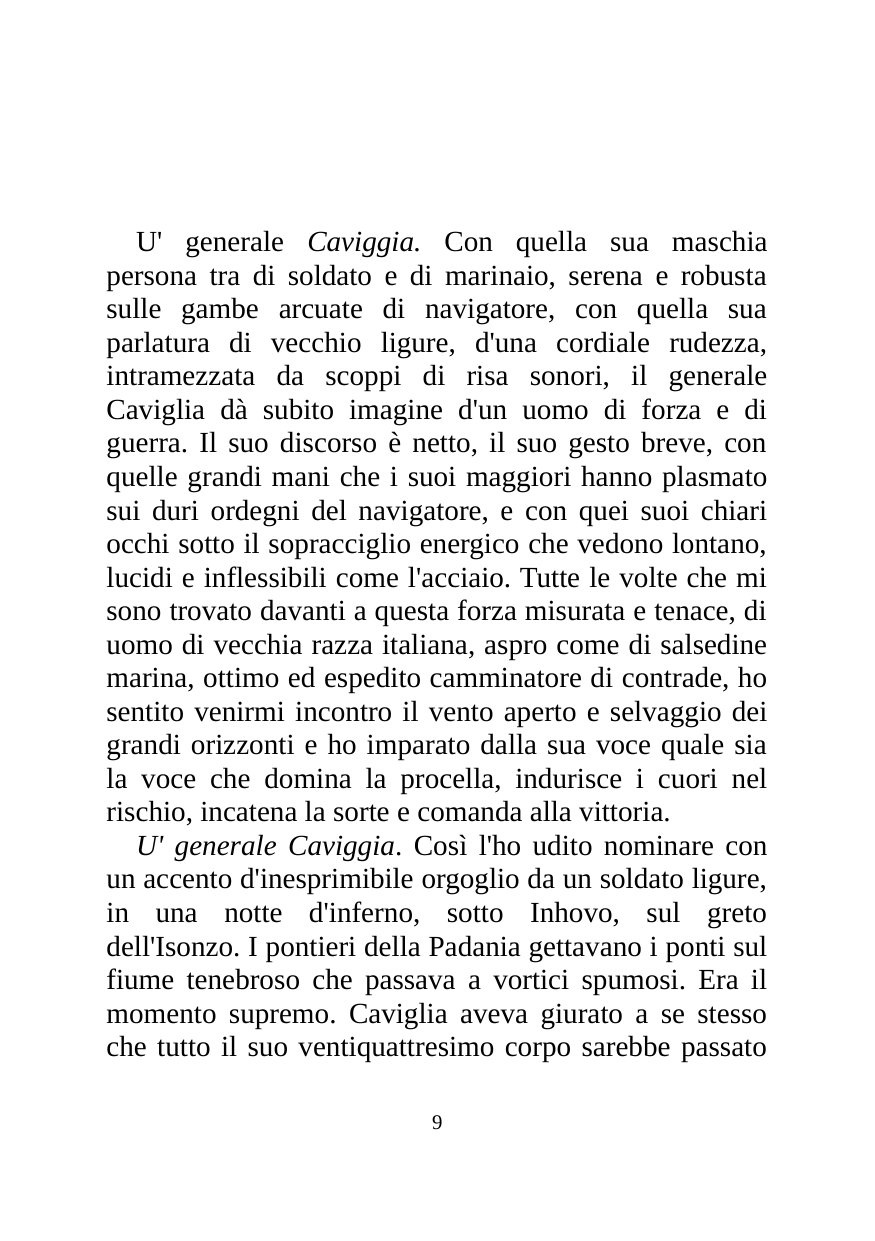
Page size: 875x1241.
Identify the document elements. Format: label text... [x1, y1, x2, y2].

text U' generale Caviggia. Con quella sua maschia persona tra di soldato e di marinaio, serena e robusta sulle gambe arcuate di navigatore, con quella sua parlatura di vecchio ligure, d'una cordiale rudezza, intramezzata da scoppi di risa sonori, il generale Caviglia dà subito imagine d'un uomo di forza e di guerra. Il suo discorso è netto, il suo gesto breve, con quelle grandi mani che i suoi maggiori hanno plasmato sui duri ordegni del navigatore, e con quei suoi chiari occhi sotto il sopracciglio energico che vedono lontano, lucidi e inflessibili come l'acciaio. Tutte le volte che mi sono trovato davanti a questa forza misurata e tenace, di uomo di vecchia razza italiana, aspro come di salsedine marina, ottimo ed espedito camminatore di contrade, ho sentito venirmi incontro il vento aperto e selvaggio dei grandi orizzonti e ho imparato dalla sua voce quale sia la voce che domina la procella, indurisce i cuori nel rischio, incatena la sorte e comanda alla vittoria. [106, 224, 768, 828]
text U' generale Caviggia. Così l'ho udito nominare con un accento d'inesprimibile orgoglio da un soldato ligure, in una notte d'inferno, sotto Inhovo, sul greto dell'Isonzo. I pontieri della Padania gettavano i ponti sul fiume tenebroso che passava a vortici spumosi. Era il momento supremo. Caviglia aveva giurato a se stesso che tutto il suo ventiquattresimo corpo sarebbe passato [106, 828, 768, 1063]
